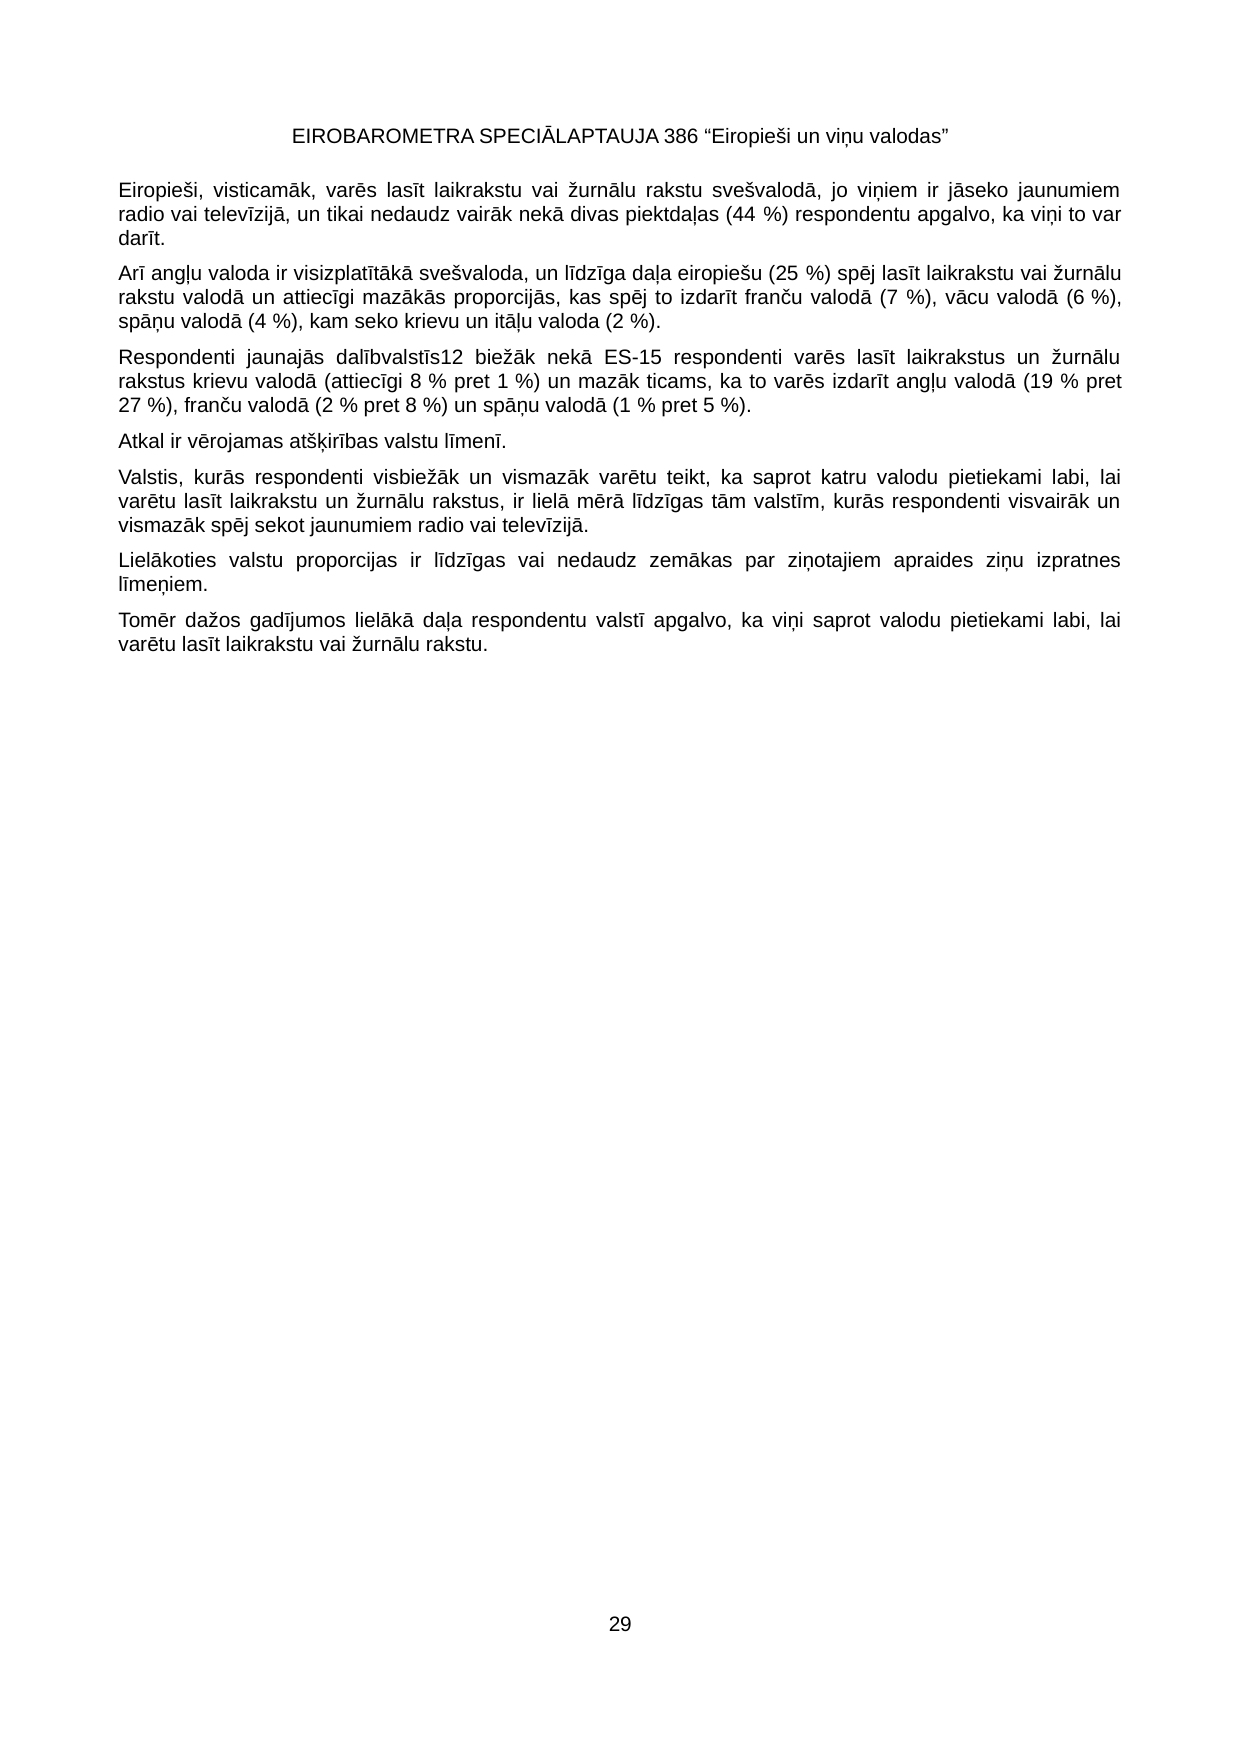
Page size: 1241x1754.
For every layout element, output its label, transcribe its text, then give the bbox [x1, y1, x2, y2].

text Atkal ir vērojamas atšķirības valstu līmenī. [118, 429, 1122, 453]
text Lielākoties valstu proporcijas ir līdzīgas vai nedaudz zemākas par ziņotajiem apraides ziņu izpratnes līmeņiem. [118, 548, 1122, 596]
text Arī angļu valoda ir visizplatītākā svešvaloda, un līdzīga daļa eiropiešu (25 %) spēj lasīt laikrakstu vai žurnālu rakstu valodā un attiecīgi mazākās proporcijās, kas spēj to izdarīt franču valodā (7 %), vācu valodā (6 %), spāņu valodā (4 %), kam seko krievu un itāļu valoda (2 %). [118, 261, 1122, 333]
text Respondenti jaunajās dalībvalstīs12 biežāk nekā ES-15 respondenti varēs lasīt laikrakstus un žurnālu rakstus krievu valodā (attiecīgi 8 % pret 1 %) un mazāk ticams, ka to varēs izdarīt angļu valodā (19 % pret 27 %), franču valodā (2 % pret 8 %) un spāņu valodā (1 % pret 5 %). [118, 345, 1122, 417]
text Tomēr dažos gadījumos lielākā daļa respondentu valstī apgalvo, ka viņi saprot valodu pietiekami labi, lai varētu lasīt laikrakstu vai žurnālu rakstu. [118, 608, 1122, 656]
text Eiropieši, visticamāk, varēs lasīt laikrakstu vai žurnālu rakstu svešvalodā, jo viņiem ir jāseko jaunumiem radio vai televīzijā, un tikai nedaudz vairāk nekā divas piektdaļas (44 %) respondentu apgalvo, ka viņi to var darīt. [118, 177, 1122, 249]
text Valstis, kurās respondenti visbiežāk un vismazāk varētu teikt, ka saprot katru valodu pietiekami labi, lai varētu lasīt laikrakstu un žurnālu rakstus, ir lielā mērā līdzīgas tām valstīm, kurās respondenti visvairāk un vismazāk spēj sekot jaunumiem radio vai televīzijā. [118, 464, 1122, 536]
